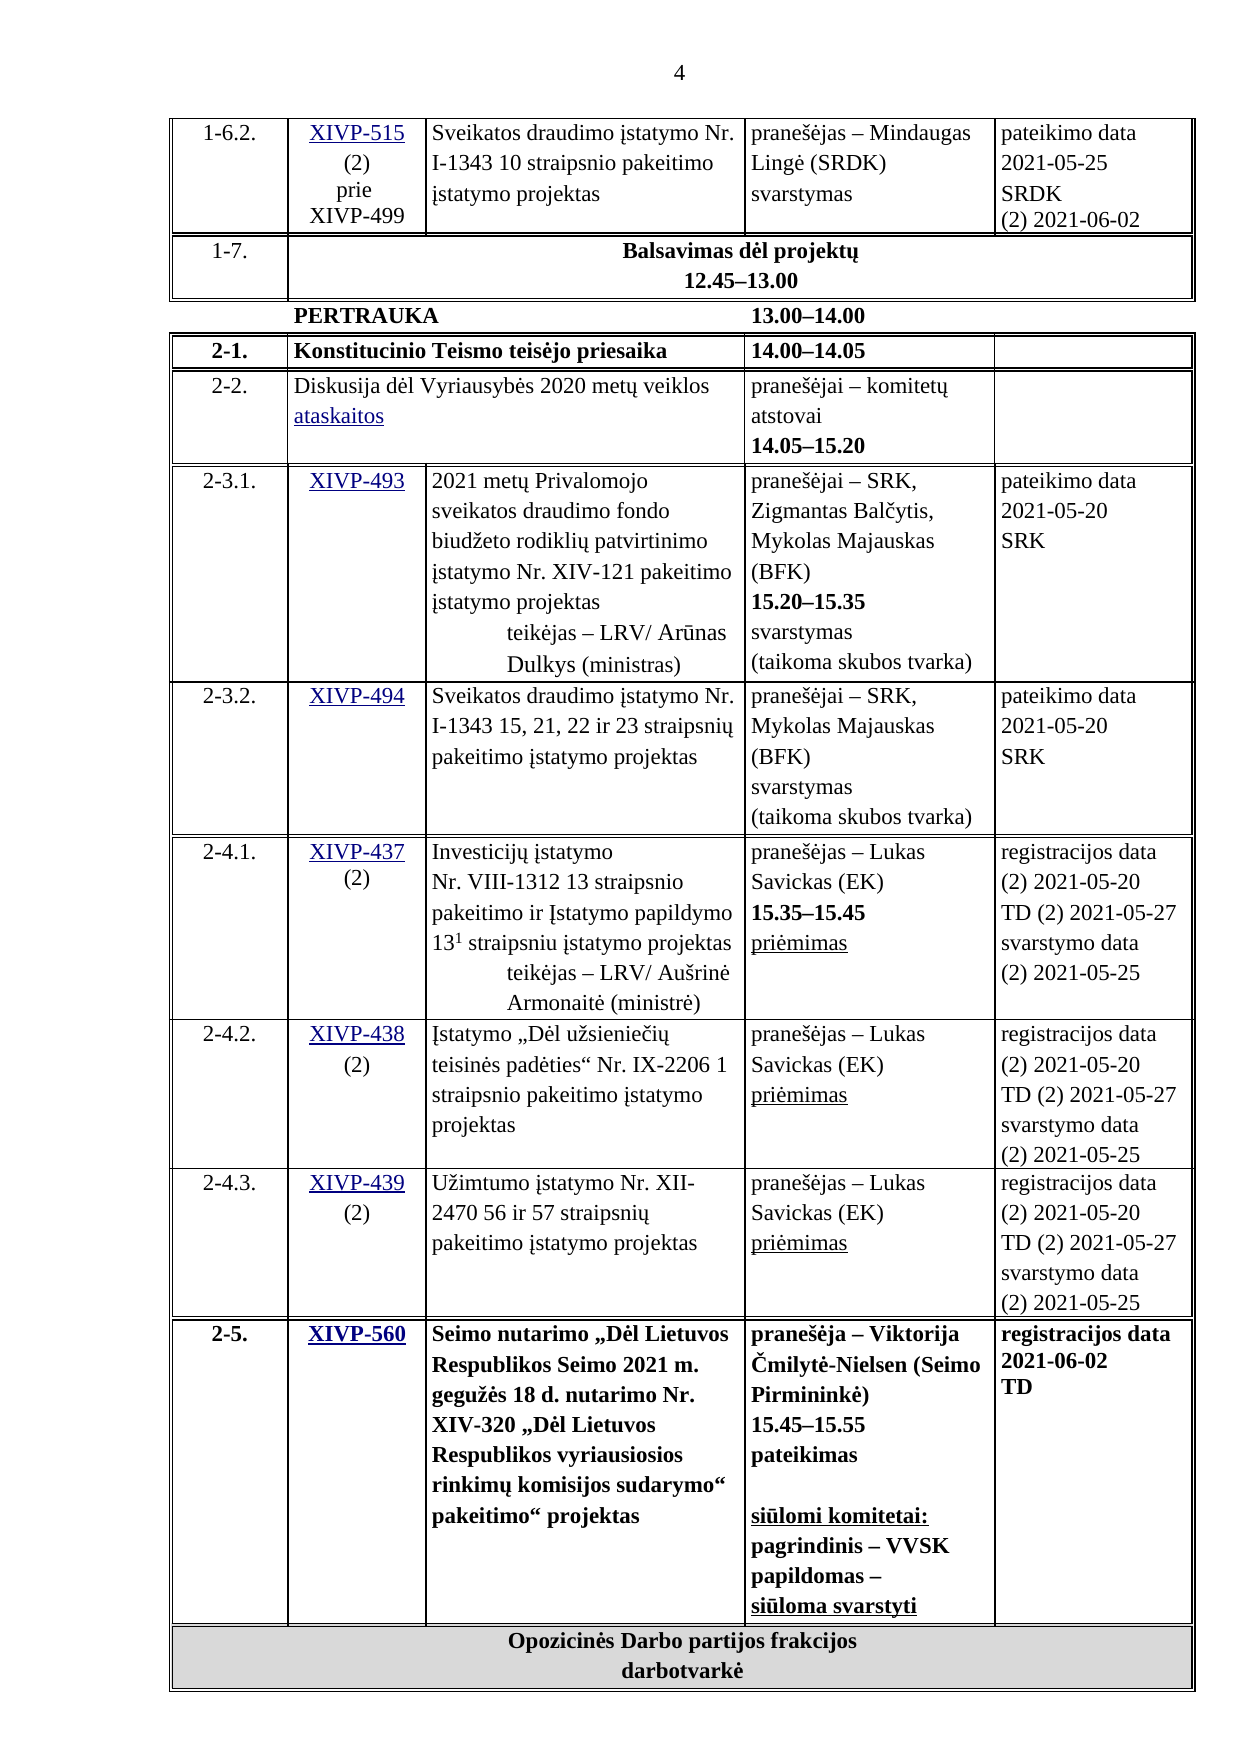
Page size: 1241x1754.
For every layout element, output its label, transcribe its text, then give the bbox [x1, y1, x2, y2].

table_cell 2-2. [173, 372, 287, 462]
table_cell 2-3.1. [173, 467, 287, 681]
table_cell 2021 metų Privalomojo sveikatos draudimo fondo biudžeto rodiklių patvirtinimo įstatymo Nr. XIV-121 pakeitimo įstatymo projektas teikėjas – LRV/ Arūnas Dulkys (ministras) [427, 467, 744, 681]
table_cell [1196, 681, 1240, 833]
table_cell pranešėjas – Lukas Savickas (EK) 15.35–15.45 priėmimas [746, 838, 994, 1019]
table_cell 1-6.2. [173, 119, 287, 232]
table_cell XIVP-438 (2) [289, 1020, 425, 1168]
table_cell pranešėja – Viktorija Čmilytė-Nielsen (Seimo Pirmininkė) 15.45–15.55 pateikimas siūlomi komitetai: pagrindinis – VVSK papildomas – siūloma svarstyti [746, 1321, 994, 1623]
table_cell pranešėjas – Mindaugas Lingė (SRDK) svarstymas [746, 119, 994, 232]
table_cell XIVP-560 [289, 1321, 425, 1623]
table_cell Įstatymo „Dėl užsieniečių teisinės padėties“ Nr. IX-2206 1 straipsnio pakeitimo įstatymo projektas [427, 1020, 744, 1168]
table_cell [1196, 834, 1240, 1019]
table_cell [1196, 1623, 1240, 1688]
table_cell registracijos data (2) 2021-05-20 TD (2) 2021-05-27 svarstymo data (2) 2021-05-25 [996, 1169, 1191, 1316]
table_cell Sveikatos draudimo įstatymo Nr. I-1343 10 straipsnio pakeitimo įstatymo projektas [427, 119, 744, 232]
table_cell 2-4.1. [173, 838, 287, 1019]
table_cell Opozicinės Darbo partijos frakcijos darbotvarkė [173, 1627, 1191, 1688]
table_cell Balsavimas dėl projektų 12.45–13.00 [289, 237, 1191, 297]
table_cell 2-3.2. [173, 683, 287, 833]
table_cell Sveikatos draudimo įstatymo Nr. I-1343 15, 21, 22 ir 23 straipsnių pakeitimo įstatymo projektas [427, 683, 744, 833]
table_cell [1194, 298, 1240, 332]
table_cell [1196, 1168, 1240, 1316]
table_cell registracijos data 2021-06-02 TD [996, 1321, 1191, 1623]
table_cell 13.00–14.00 [745, 302, 995, 332]
table_cell [995, 302, 1193, 332]
table_cell 2-1. [173, 337, 287, 367]
table_cell 1-7. [173, 237, 287, 297]
table_cell [995, 372, 1191, 462]
table_cell pateikimo data 2021-05-20 SRK [996, 467, 1191, 681]
table_cell 2-4.2. [173, 1020, 287, 1168]
table_cell XIVP-493 [289, 467, 425, 681]
table_cell pateikimo data 2021-05-20 SRK [996, 683, 1191, 833]
table_cell 14.00–14.05 [745, 337, 994, 367]
table_cell [1196, 463, 1240, 681]
table_cell [995, 337, 1191, 367]
table_cell Investicijų įstatymo Nr. VIII-1312 13 straipsnio pakeitimo ir Įstatymo papildymo 131 straipsniu įstatymo projektas teikėjas – LRV/ Aušrinė Armonaitė (ministrė) [427, 838, 744, 1019]
table_cell Užimtumo įstatymo Nr. XII-2470 56 ir 57 straipsnių pakeitimo įstatymo projektas [427, 1169, 744, 1316]
table_cell XIVP-439 (2) [289, 1169, 425, 1316]
table_cell [1196, 118, 1240, 232]
table_cell XIVP-515 (2) prie XIVP-499 [289, 119, 425, 232]
table_cell registracijos data (2) 2021-05-20 TD (2) 2021-05-27 svarstymo data (2) 2021-05-25 [996, 1020, 1191, 1168]
table_cell registracijos data (2) 2021-05-20 TD (2) 2021-05-27 svarstymo data (2) 2021-05-25 [996, 838, 1191, 1019]
table_cell [1196, 232, 1240, 297]
table_cell pranešėjai – komitetų atstovai 14.05–15.20 [745, 372, 994, 462]
table_cell XIVP-494 [289, 683, 425, 833]
table_cell pranešėjai – SRK, Mykolas Majauskas (BFK) svarstymas (taikoma skubos tvarka) [746, 683, 994, 833]
table_cell pateikimo data 2021-05-25 SRDK (2) 2021-06-02 [996, 119, 1191, 232]
table_cell [171, 302, 288, 332]
table_cell pranešėjai – SRK, Zigmantas Balčytis, Mykolas Majauskas (BFK) 15.20–15.35 svarstymas (taikoma skubos tvarka) [746, 467, 994, 681]
table_cell [1196, 332, 1240, 367]
table_cell Seimo nutarimo „Dėl Lietuvos Respublikos Seimo 2021 m. gegužės 18 d. nutarimo Nr. XIV-320 „Dėl Lietuvos Respublikos vyriausiosios rinkimų komisijos sudarymo“ pakeitimo“ projektas [427, 1321, 744, 1623]
table_cell pranešėjas – Lukas Savickas (EK) priėmimas [746, 1169, 994, 1316]
table_cell XIVP-437 (2) [289, 838, 425, 1019]
table_cell 2-4.3. [173, 1169, 287, 1316]
table_cell 2-5. [173, 1321, 287, 1623]
table_cell [1196, 1019, 1240, 1168]
table_cell PERTRAUKA [288, 302, 745, 332]
table_cell [1196, 1316, 1240, 1623]
table_cell pranešėjas – Lukas Savickas (EK) priėmimas [746, 1020, 994, 1168]
table_cell [1196, 367, 1240, 462]
table_cell Diskusija dėl Vyriausybės 2020 metų veiklos ataskaitos [288, 372, 744, 462]
table_cell Konstitucinio Teismo teisėjo priesaika [288, 337, 744, 367]
